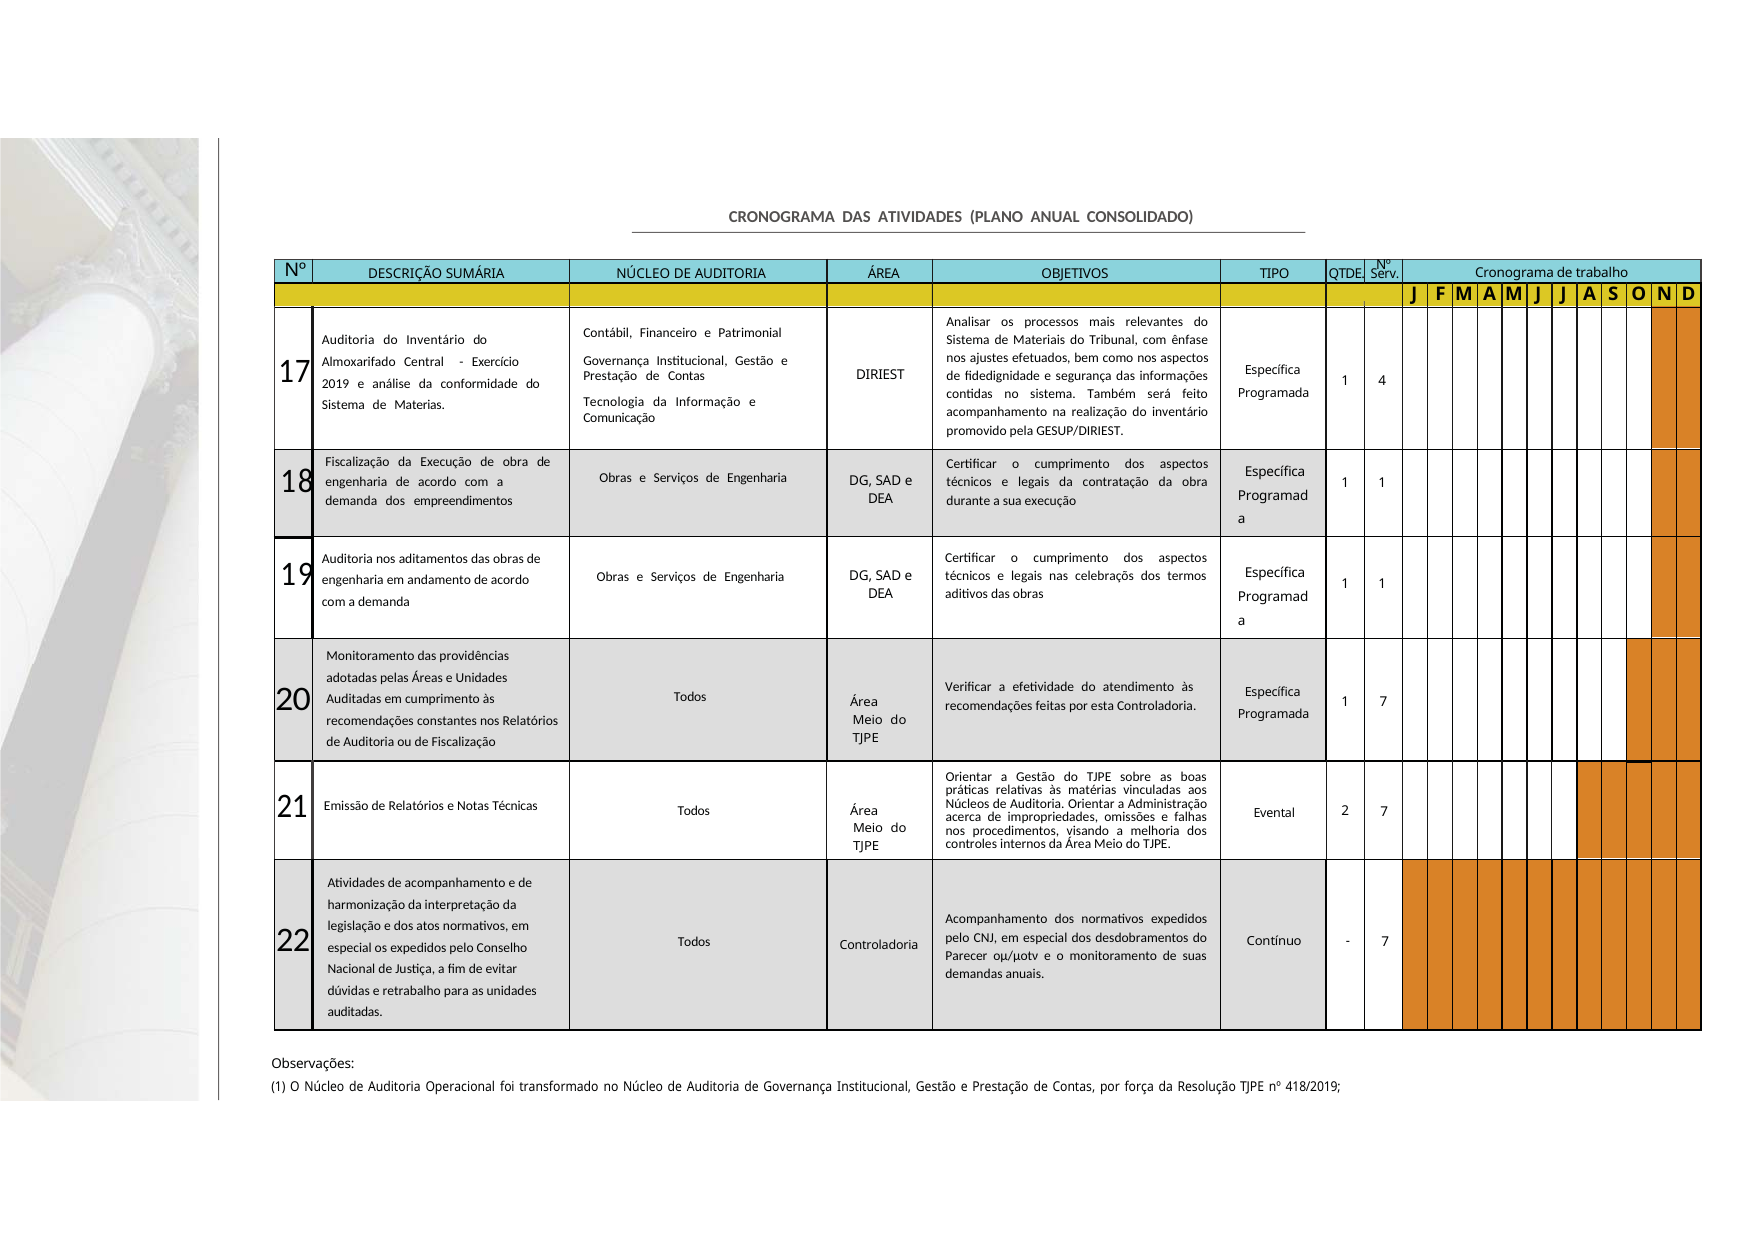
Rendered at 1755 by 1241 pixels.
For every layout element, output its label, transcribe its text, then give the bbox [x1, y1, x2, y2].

table_cell 1 [1365, 450, 1402, 536]
table_cell M [1503, 284, 1526, 306]
table_cell Acompanhamento dos normativos expedidos pelo CNJ, em especial dos desdobramentos do Parecer oμ/μotν e o monitoramento de suas demandas anuais. [933, 860, 1220, 1029]
table_cell J [1403, 284, 1427, 306]
table_cell Específica Programada [1221, 308, 1325, 448]
table_header Nº [275, 260, 312, 282]
table_cell 7 [1365, 639, 1402, 760]
table_cell [1627, 537, 1651, 637]
table_cell [1428, 860, 1452, 1029]
table_cell [1478, 860, 1501, 1029]
table_cell Evental [1221, 762, 1326, 858]
table_cell 1 [1327, 308, 1364, 448]
table_cell [1677, 639, 1700, 760]
table_cell D [1677, 284, 1700, 306]
table_cell [1578, 450, 1601, 536]
table_header TIPO [1221, 260, 1325, 282]
table_cell [1403, 308, 1427, 448]
table_cell Todos [570, 762, 826, 858]
table_cell [1652, 639, 1676, 760]
table_cell [1578, 537, 1601, 637]
table_cell [1652, 860, 1676, 1029]
table_cell 1 [1327, 537, 1364, 637]
table_cell [1428, 450, 1452, 536]
table_cell DIRIEST [828, 308, 932, 448]
table_cell [1478, 639, 1501, 760]
table_cell [1602, 450, 1626, 536]
table_cell [1602, 537, 1626, 637]
table_cell [570, 284, 826, 306]
table_cell [1503, 308, 1526, 448]
table_header Cronograma de trabalho [1403, 260, 1700, 282]
table_cell J [1553, 284, 1576, 306]
table_cell 22 [275, 860, 311, 1029]
table_cell [1553, 308, 1576, 448]
table_cell [828, 284, 931, 306]
table_cell [1478, 308, 1501, 448]
table_cell [1652, 762, 1676, 858]
table_cell [1528, 537, 1551, 637]
table_cell 18 [275, 450, 311, 536]
table_cell [1677, 450, 1700, 536]
table_cell [1403, 860, 1427, 1029]
table_cell Auditoria nos aditamentos das obras de engenharia em andamento de acordo com a demanda [314, 537, 569, 637]
table_cell [1503, 639, 1526, 760]
table_cell Obras e Serviços de Engenharia [570, 537, 826, 637]
table_cell [1553, 639, 1576, 760]
table_cell J [1528, 284, 1551, 306]
table_cell Certificar o cumprimento dos aspectos técnicos e legais nas celebraçõs dos termos aditivos das obras [933, 537, 1220, 637]
table_cell 1 [1365, 537, 1402, 637]
table_cell 1 [1327, 450, 1364, 536]
table_cell [1578, 762, 1601, 858]
table_cell [1602, 762, 1626, 858]
table_cell [1453, 762, 1477, 858]
table_cell Específica Programada [1221, 537, 1325, 637]
table_cell - [1327, 860, 1364, 1029]
table_cell [1503, 450, 1526, 536]
table_cell Atividades de acompanhamento e de harmonização da interpretação da legislação e dos atos normativos, em especial os expedidos pelo Conselho Nacional de Justiça, a fim de evitar dúvidas e retrabalho para as unidades auditadas. [314, 860, 569, 1029]
table_cell 7 [1365, 762, 1402, 858]
table_cell [933, 284, 1220, 306]
table_cell [1677, 762, 1700, 858]
table_cell [1503, 537, 1526, 637]
table_cell [1403, 762, 1427, 858]
table_cell Controladoria [828, 860, 932, 1029]
table_cell [1528, 860, 1551, 1029]
table_cell Todos [570, 639, 826, 760]
table_cell [1327, 284, 1402, 306]
table_header DESCRIÇÃO SUMÁRIA [313, 260, 569, 282]
table_header NÚCLEO DE AUDITORIA [570, 260, 826, 282]
table_cell [1503, 762, 1526, 858]
table_cell S [1602, 284, 1626, 306]
table_cell DG, SAD e DEA [828, 537, 932, 637]
table_cell 21 [275, 762, 311, 858]
table_cell Específica Programada [1221, 450, 1325, 536]
table_cell [1403, 450, 1427, 536]
table_cell Todos [570, 860, 826, 1029]
table_cell [1403, 639, 1427, 760]
table_cell [1453, 308, 1477, 448]
table_cell Contábil, Financeiro e Patrimonial Governança Institucional, Gestão e Prestação de Contas Tecnologia da Informação e Comunicação [570, 308, 826, 448]
table_header OBJETIVOS [933, 260, 1220, 282]
table_cell 1 [1327, 639, 1364, 760]
table_cell O [1627, 284, 1651, 306]
table_cell Verificar a efetividade do atendimento às recomendações feitas por esta Controladoria. [933, 639, 1220, 760]
table_cell Obras e Serviços de Engenharia [570, 450, 826, 536]
table_cell [1578, 860, 1601, 1029]
table_cell [1428, 308, 1452, 448]
table_cell [1453, 860, 1477, 1029]
table_cell 17 [275, 308, 311, 448]
table_cell [1503, 860, 1526, 1029]
table_cell [1453, 450, 1477, 536]
table_cell [1578, 308, 1601, 448]
table_cell [1453, 537, 1477, 637]
text Observações: [271, 1054, 1714, 1072]
table_cell F [1428, 284, 1452, 306]
table_cell [1553, 450, 1576, 536]
table_cell [1478, 537, 1501, 637]
table_cell [1627, 308, 1651, 448]
table_cell [1627, 450, 1651, 536]
table_cell Área Meio do TJPE [827, 762, 932, 858]
table_cell Orientar a Gestão do TJPE sobre as boas práticas relativas às matérias vinculadas aos Núcleos de Auditoria. Orientar a Administração acerca de impropriedades, omissões e falhas nos procedimentos, visando a melhoria dos controles internos da Área Meio do TJPE. [933, 762, 1220, 858]
table_cell 4 [1365, 308, 1402, 448]
table_cell Fiscalização da Execução de obra de engenharia de acordo com a demanda dos empreendimentos [314, 450, 569, 536]
table_cell [1652, 308, 1676, 448]
table_cell [1528, 308, 1551, 448]
table_cell [1627, 639, 1651, 760]
table_cell Analisar os processos mais relevantes do Sistema de Materiais do Tribunal, com ênfase nos ajustes efetuados, bem como nos aspectos de fidedignidade e segurança das informações contidas no sistema. Também será feito acompanhamento na realização do inventário promovido pela GESUP/DIRIEST. [933, 308, 1220, 448]
table_header Nº Serv. [1365, 260, 1402, 282]
table_cell 7 [1365, 860, 1402, 1029]
table_cell [1552, 762, 1576, 858]
table_cell [1478, 450, 1501, 536]
table_cell Certificar o cumprimento dos aspectos técnicos e legais da contratação da obra durante a sua execução [933, 450, 1220, 536]
table_cell [1652, 537, 1676, 637]
table_cell 19 [275, 539, 311, 637]
table_cell A [1478, 284, 1501, 306]
text CRONOGRAMA DAS ATIVIDADES (PLANO ANUAL CONSOLIDADO) [728, 206, 1714, 226]
table_cell A [1578, 284, 1601, 306]
table_cell Monitoramento das providências adotadas pelas Áreas e Unidades Auditadas em cumprimento às recomendações constantes nos Relatórios de Auditoria ou de Fiscalização [313, 639, 569, 760]
table_cell [1677, 308, 1700, 448]
table_header ÁREA [828, 260, 932, 282]
table_cell Área Meio do TJPE [828, 639, 932, 760]
table_cell 2 [1327, 762, 1364, 858]
table_cell [1602, 860, 1626, 1029]
table_cell [1677, 537, 1700, 637]
table_cell Auditoria do Inventário do Almoxarifado Central - Exercício 2019 e análise da conformidade do Sistema de Materias. [314, 308, 569, 448]
table_cell [1403, 537, 1427, 637]
table_cell DG, SAD e DEA [828, 450, 932, 536]
table_cell [1677, 860, 1700, 1029]
table_cell M [1453, 284, 1477, 306]
table_cell [1602, 308, 1626, 448]
table_cell [1553, 860, 1576, 1029]
table_header QTDE. [1327, 260, 1364, 282]
table_cell N [1652, 284, 1676, 306]
table_cell [1602, 639, 1626, 760]
table_cell 20 [275, 639, 312, 760]
table_cell [1428, 762, 1452, 858]
text (1) O Núcleo de Auditoria Operacional foi transformado no Núcleo de Auditoria de Governança Institucional, Gestão e Prestação de Contas, por força da Resolução TJPE nº 418/2019; [271, 1077, 1714, 1095]
table_cell Contínuo [1221, 860, 1325, 1029]
table_cell Emissão de Relatórios e Notas Técnicas [314, 762, 569, 858]
table_cell [1478, 762, 1501, 858]
table_cell [1578, 639, 1601, 760]
table_cell [1528, 450, 1551, 536]
table_cell [1528, 762, 1551, 858]
table_cell [1528, 639, 1551, 760]
table_cell [1652, 450, 1676, 536]
table_cell [1627, 763, 1651, 858]
table_cell [1627, 860, 1651, 1029]
table_cell [275, 284, 569, 306]
table_cell [1428, 639, 1452, 760]
table_cell Específica Programada [1221, 639, 1325, 760]
table_cell [1553, 537, 1576, 637]
table_cell [1221, 284, 1325, 306]
table_cell [1453, 639, 1477, 760]
table_cell [1428, 537, 1452, 637]
